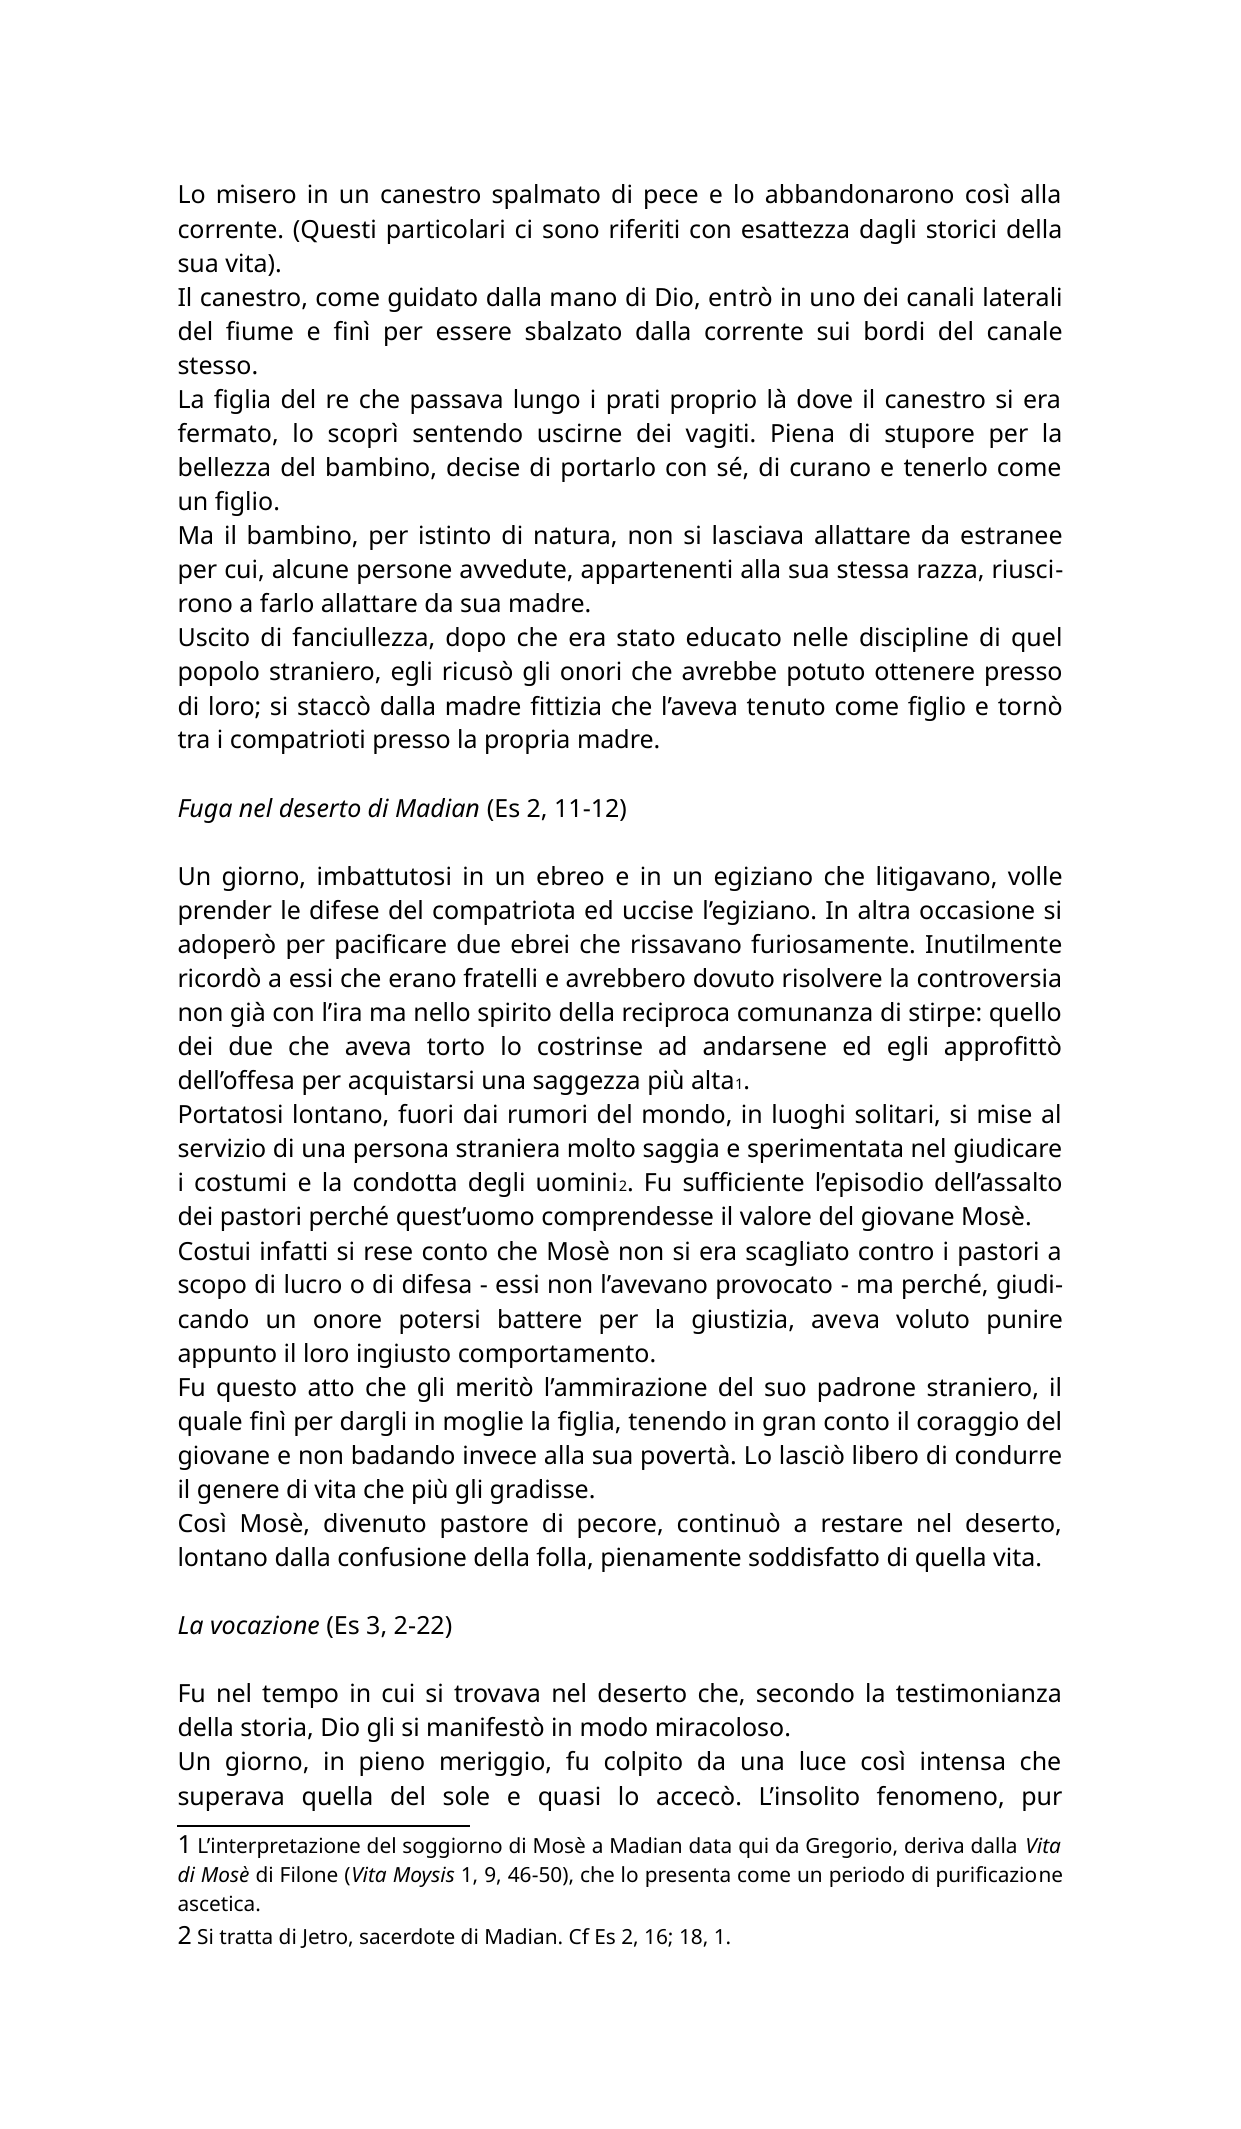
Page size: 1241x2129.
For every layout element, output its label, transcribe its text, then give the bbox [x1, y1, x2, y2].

text Fu questo atto che gli meritò l’ammirazione del suo padrone straniero, il quale finì per dargli in mo­glie la figlia, tenendo in gran conto il coraggio del giovane e non badando invece alla sua povertà. Lo lasciò libero di condurre il genere di vita che più gli gradisse. [177, 1369, 1063, 1506]
text Così Mosè, divenuto pastore di pecore, continuò a restare nel deserto, lontano dalla confusione del­la folla, pienamente soddisfatto di quella vita. [177, 1506, 1063, 1574]
text Il canestro, come guidato dalla mano di Dio, en­trò in uno dei canali laterali del fiume e finì per es­sere sbalzato dalla corrente sui bordi del canale stesso. [177, 279, 1063, 382]
text Portatosi lontano, fuori dai rumori del mondo, in luoghi solitari, si mise al servizio di una persona straniera molto saggia e sperimentata nel giudicare i costumi e la condotta degli uomini. Fu sufficiente l’episodio dell’assalto dei pastori perché quest’uomo comprendesse il valore del gio­vane Mosè. [177, 1097, 1063, 1233]
text Uscito di fanciullezza, dopo che era stato educa­to nelle discipline di quel popolo straniero, egli ri­cusò gli onori che avrebbe potuto ottenere presso di loro; si staccò dalla madre fittizia che l’aveva te­nuto come figlio e tornò tra i compatrioti presso la propria madre. [177, 620, 1063, 756]
text Costui infatti si rese conto che Mosè non si era scagliato contro i pastori a scopo di lucro o di dife­sa ‑ essi non l’avevano provocato ‑ ma perché, giudi­cando un onore potersi battere per la giustizia, ave­va voluto punire appunto il loro ingiusto comporta­mento. [177, 1233, 1063, 1369]
text Si tratta di Jetro, sacerdote di Madian. Cf Es 2, 16; 18, 1. [177, 1917, 1063, 1951]
text L’interpretazione del soggiorno di Mosè a Madian data qui da Gregorio, deriva dalla Vita di Mosè di Filone (Vita Moy­sis 1, 9, 46‑50), che lo presenta come un periodo di purificazio­ne ascetica. [177, 1826, 1063, 1917]
text Un giorno, in pieno meriggio, fu colpito da una luce così intensa che superava quella del sole e qua­si lo accecò. L’insolito fenomeno, pur [177, 1744, 1063, 1812]
text Lo misero in un canestro spalmato di pece e lo abbandonarono così alla corrente. (Questi partico­lari ci sono riferiti con esattezza dagli storici della sua vita). [177, 177, 1063, 279]
text Un giorno, imbattutosi in un ebreo e in un egi­ziano che litigavano, volle prender le difese del compatriota ed uccise l’egiziano. In altra occasione si adoperò per pacificare due ebrei che rissavano furiosamente. Inutilmente ri­cordò a essi che erano fratelli e avrebbero dovuto risolvere la controversia non già con l’ira ma nello spirito della reciproca comunanza di stirpe: quello dei due che aveva torto lo costrinse ad andarsene ed egli approfittò dell’offesa per acquistarsi una saggezza più alta. [177, 858, 1063, 1097]
text Fu nel tempo in cui si trovava nel deserto che, secondo la testimonianza della storia, Dio gli si ma­nifestò in modo miracoloso. [177, 1676, 1063, 1744]
text La figlia del re che passava lungo i prati proprio là dove il canestro si era fermato, lo scoprì senten­do uscirne dei vagiti. Piena di stupore per la bellezza del bambino, de­cise di portarlo con sé, di curano e tenerlo come un figlio. [177, 382, 1063, 518]
text Ma il bambino, per istinto di natura, non si la­sciava allattare da estranee per cui, alcune persone avvedute, appartenenti alla sua stessa razza, riusci­rono a farlo allattare da sua madre. [177, 518, 1063, 620]
text La vocazione (Es 3, 2‑22) [177, 1608, 1063, 1642]
text Fuga nel deserto di Madian (Es 2, 11‑12) [177, 790, 1063, 824]
